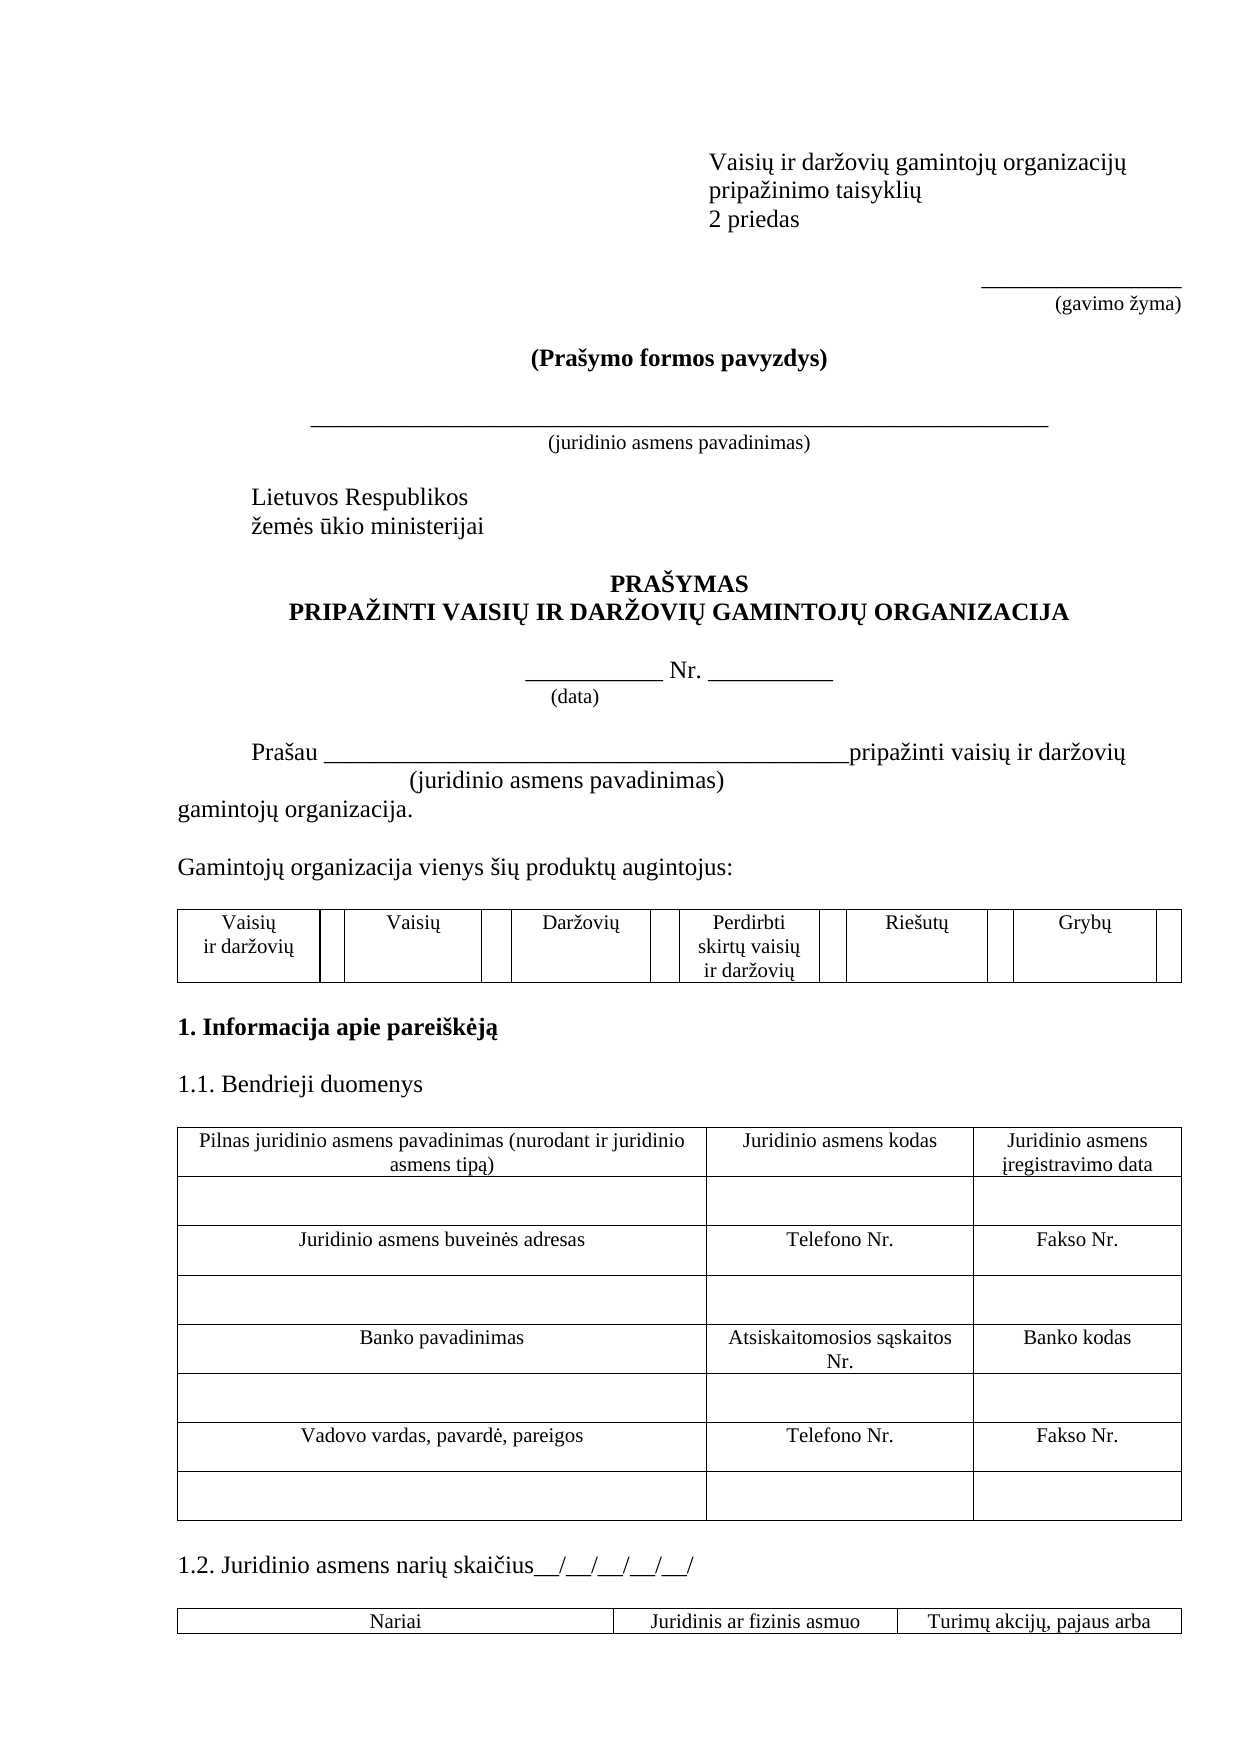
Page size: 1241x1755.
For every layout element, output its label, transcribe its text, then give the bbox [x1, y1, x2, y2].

table_header Vaisių ir daržovių [178, 910, 319, 982]
table_cell [178, 1276, 706, 1324]
text ________________ [177, 262, 1181, 291]
table_cell [974, 1374, 1181, 1422]
text Vaisių ir daržovių gamintojų organizacijų [177, 147, 1181, 176]
table_header Perdirbti skirtų vaisių ir daržovių [680, 910, 819, 982]
table_cell Telefono Nr. [707, 1423, 973, 1471]
table_cell [974, 1177, 1181, 1225]
text (juridinio asmens pavadinimas) [177, 765, 1181, 794]
text ___________ Nr. __________ [177, 655, 1181, 684]
table_cell Vadovo vardas, pavardė, pareigos [178, 1423, 706, 1471]
text PRAŠYMAS [177, 569, 1181, 597]
table_header [1157, 910, 1181, 982]
table_cell [178, 1177, 706, 1225]
table_header [482, 910, 511, 982]
text PRIPAŽINTI VAISIŲ IR DARŽOVIŲ GAMINTOJŲ ORGANIZACIJA [177, 597, 1181, 626]
table_header [988, 910, 1013, 982]
table_cell [707, 1177, 973, 1225]
table_header Juridinio asmens kodas [707, 1128, 973, 1176]
text (juridinio asmens pavadinimas) [177, 430, 1181, 454]
table_cell Telefono Nr. [707, 1226, 973, 1274]
table_header Pilnas juridinio asmens pavadinimas (nurodant ir juridinio asmens tipą) [178, 1128, 706, 1176]
table_header Daržovių [512, 910, 650, 982]
table_header Turimų akcijų, pajaus arba [898, 1609, 1181, 1633]
table_cell Banko kodas [974, 1325, 1181, 1373]
table_cell [707, 1374, 973, 1422]
table_header [321, 910, 344, 982]
table_cell Atsiskaitomosios sąskaitos Nr. [707, 1325, 973, 1373]
text gamintojų organizacija. [177, 794, 1181, 823]
text Lietuvos Respublikos [177, 482, 1181, 511]
table_cell [707, 1276, 973, 1324]
table_header Nariai [178, 1609, 613, 1633]
table_cell [178, 1472, 706, 1520]
table_header Riešutų [847, 910, 987, 982]
text Prašau __________________________________________pripažinti vaisių ir daržovių [177, 737, 1181, 765]
table_cell [974, 1472, 1181, 1520]
table_header Juridinis ar fizinis asmuo [614, 1609, 897, 1633]
text pripažinimo taisyklių [177, 176, 1181, 204]
table_header Vaisių [345, 910, 481, 982]
text 1. Informacija apie pareiškėją [177, 1012, 1181, 1041]
table_cell Banko pavadinimas [178, 1325, 706, 1373]
table_cell Fakso Nr. [974, 1226, 1181, 1274]
text 2 priedas [177, 204, 1181, 233]
table_cell Juridinio asmens buveinės adresas [178, 1226, 706, 1274]
table_header Juridinio asmens įregistravimo data [974, 1128, 1181, 1176]
text ___________________________________________________________ [177, 401, 1181, 430]
text žemės ūkio ministerijai [177, 511, 1181, 540]
text 1.2. Juridinio asmens narių skaičius__/__/__/__/__/ [177, 1550, 1181, 1579]
table_cell Fakso Nr. [974, 1423, 1181, 1471]
table_cell [707, 1472, 973, 1520]
table_cell [974, 1276, 1181, 1324]
table_header [820, 910, 846, 982]
text (data) [177, 684, 1181, 708]
text 1.1. Bendrieji duomenys [177, 1069, 1181, 1098]
text (Prašymo formos pavyzdys) [177, 343, 1181, 372]
text (gavimo žyma) [177, 291, 1181, 315]
table_header [651, 910, 679, 982]
table_header Grybų [1014, 910, 1156, 982]
table_cell [178, 1374, 706, 1422]
text Gamintojų organizacija vienys šių produktų augintojus: [177, 852, 1181, 880]
